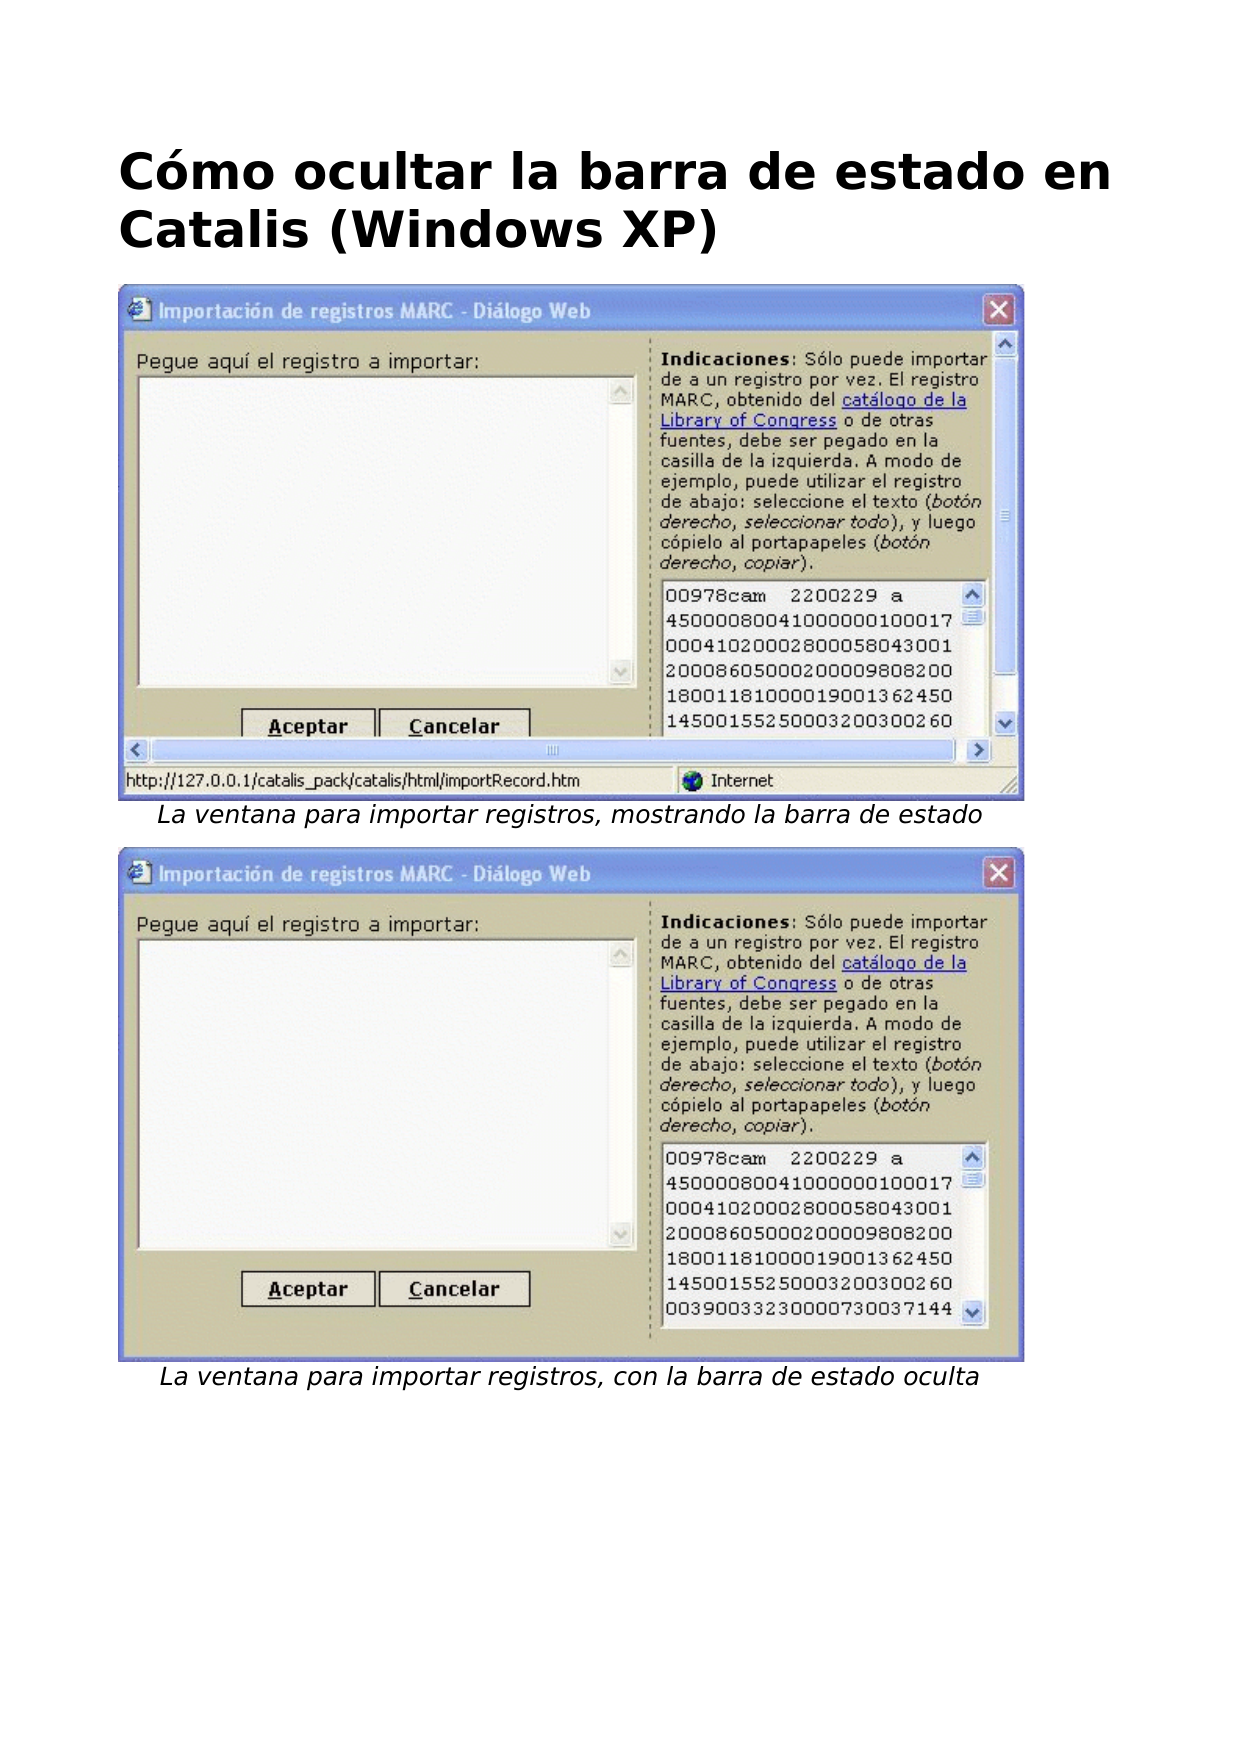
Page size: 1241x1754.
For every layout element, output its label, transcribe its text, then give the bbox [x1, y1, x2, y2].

picture [118, 284, 1025, 801]
text La ventana para importar registros, mostrando la barra de estado [118, 801, 1024, 829]
text La ventana para importar registros, con la barra de estado oculta [118, 1362, 1024, 1391]
subtitle Cómo ocultar la barra de estado en Catalis (Windows XP) [118, 143, 1122, 259]
picture [118, 847, 1025, 1362]
